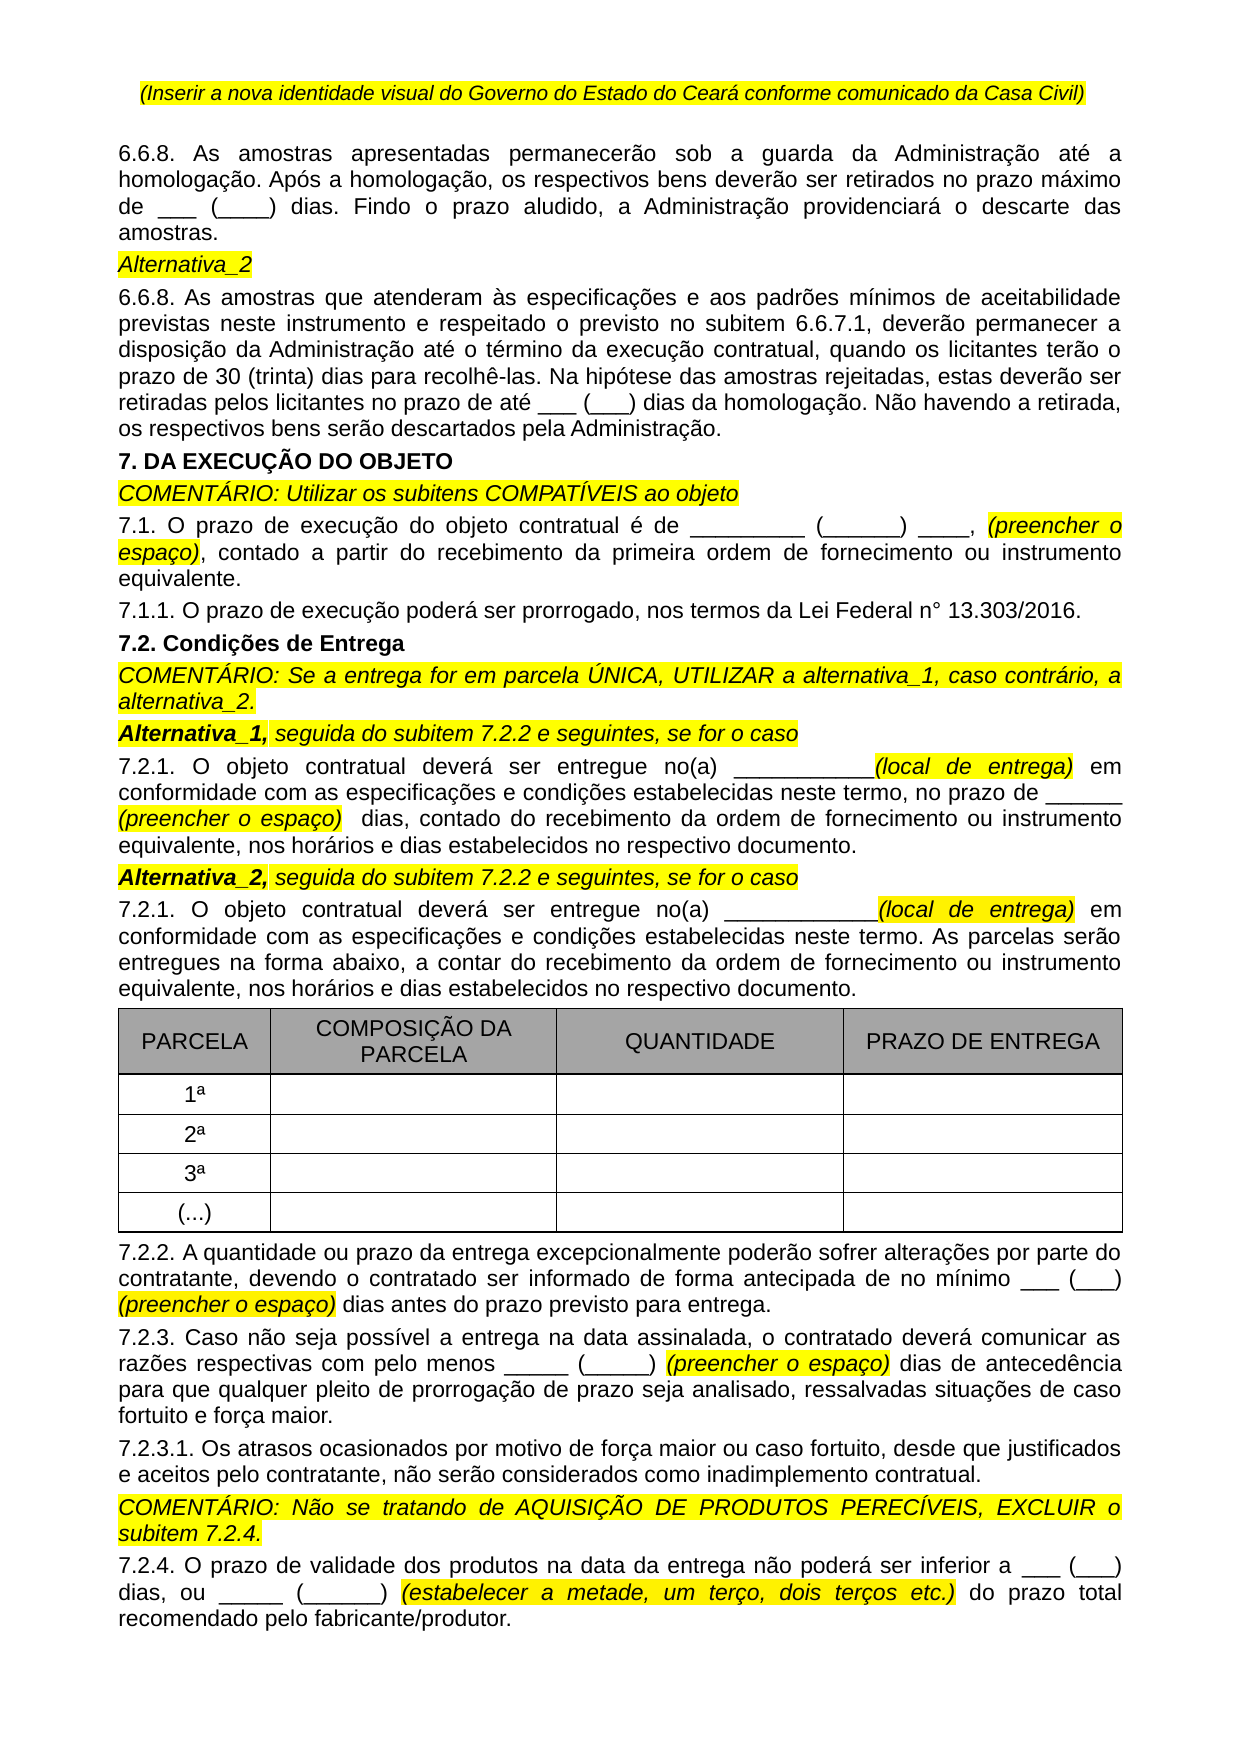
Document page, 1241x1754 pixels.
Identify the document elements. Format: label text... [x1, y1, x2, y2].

text 7.2.4. O prazo de validade dos produtos na data da entrega não poderá ser inferior a ___ (___) dias, ou _____ (______) (estabelecer a metade, um terço, dois terços etc.) do prazo total recomendado pelo fabricante/produtor. [118, 1552, 1122, 1631]
text 6.6.8. As amostras que atenderam às especificações e aos padrões mínimos de aceitabilidade previstas neste instrumento e respeitado o previsto no subitem 6.6.7.1, deverão permanecer a disposição da Administração até o término da execução contratual, quando os licitantes terão o prazo de 30 (trinta) dias para recolhê-las. Na hipótese das amostras rejeitadas, estas deverão ser retiradas pelos licitantes no prazo de até ___ (___) dias da homologação. Não havendo a retirada, os respectivos bens serão descartados pela Administração. [118, 283, 1122, 442]
text 6.6.8. As amostras apresentadas permanecerão sob a guarda da Administração até a homologação. Após a homologação, os respectivos bens deverão ser retirados no prazo máximo de ___ (____) dias. Findo o prazo aludido, a Administração providenciará o descarte das amostras. [118, 140, 1122, 245]
table_header [844, 1075, 1122, 1114]
text COMENTÁRIO: Não se tratando de AQUISIÇÃO DE PRODUTOS PERECÍVEIS, EXCLUIR o subitem 7.2.4. [118, 1493, 1122, 1546]
table_cell [557, 1115, 843, 1153]
text Alternativa_2 [118, 251, 1122, 278]
table_header 1ª [119, 1075, 270, 1114]
table_cell [271, 1154, 556, 1192]
text 7.1.1. O prazo de execução poderá ser prorrogado, nos termos da Lei Federal n° 13.303/2016. [118, 597, 1122, 623]
table_cell [844, 1115, 1122, 1153]
table_cell [557, 1193, 843, 1231]
text COMENTÁRIO: Se a entrega for em parcela ÚNICA, UTILIZAR a alternativa_1, caso contrário, a alternativa_2. [118, 662, 1122, 714]
text Alternativa_2, seguida do subitem 7.2.2 e seguintes, se for o caso [118, 864, 1122, 890]
text 7.2. Condições de Entrega [118, 629, 1122, 656]
table_cell (...) [119, 1193, 270, 1231]
table_header QUANTIDADE [557, 1009, 843, 1073]
text Alternativa_1, seguida do subitem 7.2.2 e seguintes, se for o caso [118, 720, 1122, 747]
text COMENTÁRIO: Utilizar os subitens COMPATÍVEIS ao objeto [118, 480, 1122, 506]
table_cell 3ª [119, 1154, 270, 1192]
table_header [271, 1075, 556, 1114]
text 7.2.3.1. Os atrasos ocasionados por motivo de força maior ou caso fortuito, desde que justificados e aceitos pelo contratante, não serão considerados como inadimplemento contratual. [118, 1435, 1122, 1487]
text 7.1. O prazo de execução do objeto contratual é de _________ (______) ____, (preencher o espaço), contado a partir do recebimento da primeira ordem de fornecimento ou instrumento equivalente. [118, 512, 1122, 591]
table_cell [557, 1154, 843, 1192]
text 7. DA EXECUÇÃO DO OBJETO [118, 448, 1122, 474]
text 7.2.3. Caso não seja possível a entrega na data assinalada, o contratado deverá comunicar as razões respectivas com pelo menos _____ (_____) (preencher o espaço) dias de antecedência para que qualquer pleito de prorrogação de prazo seja analisado, ressalvadas situações de caso fortuito e força maior. [118, 1323, 1122, 1429]
table_header COMPOSIÇÃO DA PARCELA [271, 1009, 556, 1073]
table_cell [271, 1193, 556, 1231]
text 7.2.2. A quantidade ou prazo da entrega excepcionalmente poderão sofrer alterações por parte do contratante, devendo o contratado ser informado de forma antecipada de no mínimo ___ (___) (preencher o espaço) dias antes do prazo previsto para entrega. [118, 1238, 1122, 1317]
table_header PRAZO DE ENTREGA [844, 1009, 1122, 1073]
text 7.2.1. O objeto contratual deverá ser entregue no(a) ___________(local de entrega) em conformidade com as especificações e condições estabelecidas neste termo, no prazo de ______ (preencher o espaço) dias, contado do recebimento da ordem de fornecimento ou instrumento equivalente, nos horários e dias estabelecidos no respectivo documento. [118, 753, 1122, 858]
table_cell [844, 1193, 1122, 1231]
table_cell [844, 1154, 1122, 1192]
table_header PARCELA [119, 1009, 270, 1073]
text 7.2.1. O objeto contratual deverá ser entregue no(a) ____________(local de entrega) em conformidade com as especificações e condições estabelecidas neste termo. As parcelas serão entregues na forma abaixo, a contar do recebimento da ordem de fornecimento ou instrumento equivalente, nos horários e dias estabelecidos no respectivo documento. [118, 896, 1122, 1002]
table_header [557, 1075, 843, 1114]
table_cell [271, 1115, 556, 1153]
table_cell 2ª [119, 1115, 270, 1153]
